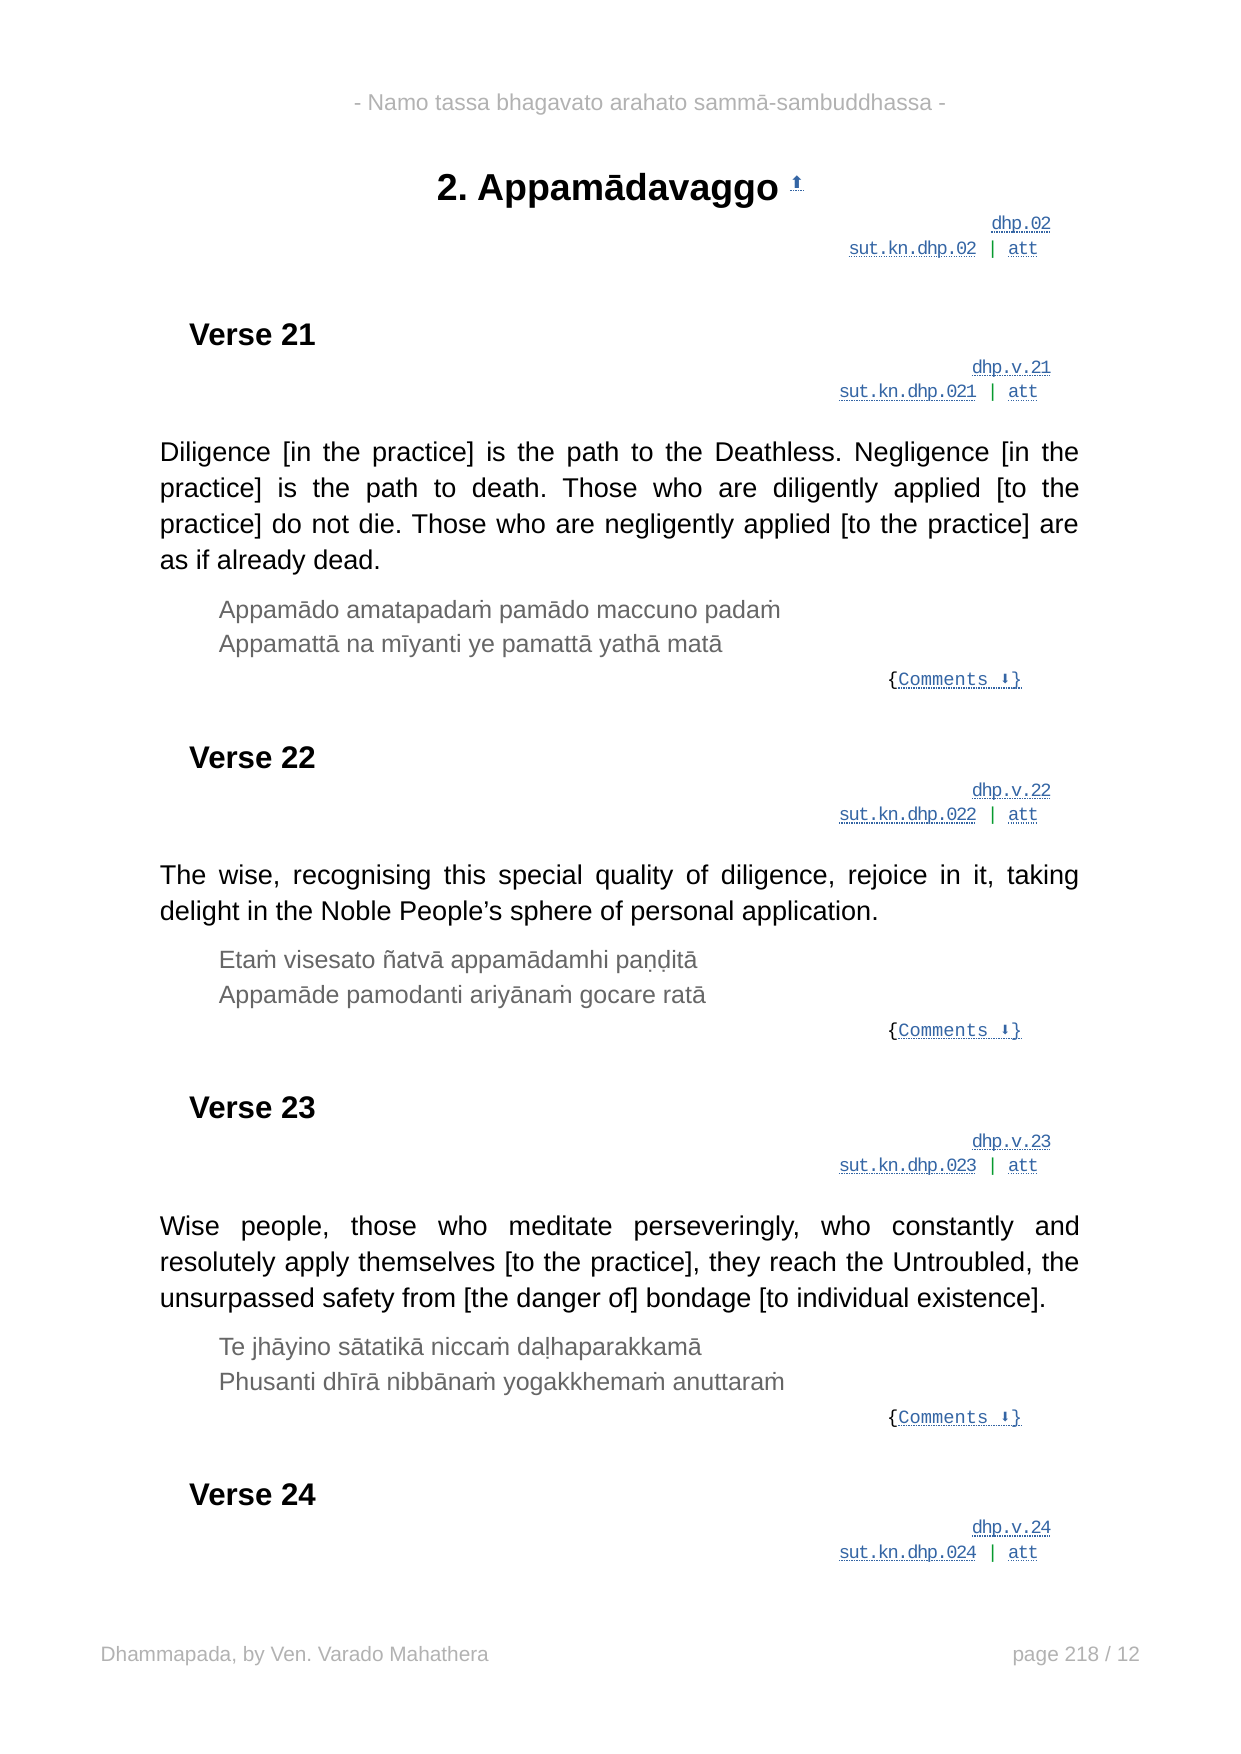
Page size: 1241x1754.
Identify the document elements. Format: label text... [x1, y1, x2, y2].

text Etaṁ visesato ñatvā appamādamhi paṇḍitā [218, 946, 1110, 974]
text {Comments ⬇} [159, 1021, 1022, 1042]
text dhp.02 sut.kn.dhp.02 | att [159, 214, 1051, 260]
text Appamattā na mīyanti ye pamattā yathā matā [218, 629, 1110, 658]
text dhp.v.21 sut.kn.dhp.021 | att [159, 358, 1051, 403]
text dhp.v.22 sut.kn.dhp.022 | att [159, 781, 1051, 826]
text {Comments ⬇} [159, 670, 1022, 691]
subtitle Verse 22 [189, 739, 1140, 774]
text Diligence [in the practice] is the path to the Deathless. Negligence [in the practice] is the path to death. Those who are diligently applied [to the practice] do not die. Those who are negligently applied [to the practice] are as if already dead. [159, 436, 1081, 575]
text Appamādo amatapadaṁ pamādo maccuno padaṁ [218, 595, 1110, 623]
subtitle Verse 24 [189, 1476, 1140, 1512]
text dhp.v.23 sut.kn.dhp.023 | att [159, 1131, 1051, 1177]
text Phusanti dhīrā nibbānaṁ yogakkhemaṁ anuttaraṁ [218, 1367, 1110, 1396]
text dhp.v.24 sut.kn.dhp.024 | att [159, 1518, 1051, 1564]
subtitle 2. Appamādavaggo ⬆ [100, 165, 1140, 208]
text Wise people, those who meditate perseveringly, who constantly and resolutely apply themselves [to the practice], they reach the Untroubled, the unsurpassed safety from [the danger of] bondage [to individual existence]. [159, 1210, 1081, 1313]
text {Comments ⬇} [159, 1408, 1022, 1429]
subtitle Verse 21 [189, 316, 1140, 352]
subtitle Verse 23 [189, 1089, 1140, 1125]
text The wise, recognising this special quality of diligence, rejoice in it, taking delight in the Noble People’s sphere of personal application. [159, 859, 1081, 926]
text Appamāde pamodanti ariyānaṁ gocare ratā [218, 980, 1110, 1009]
text Te jhāyino sātatikā niccaṁ daḷhaparakkamā [218, 1332, 1110, 1361]
